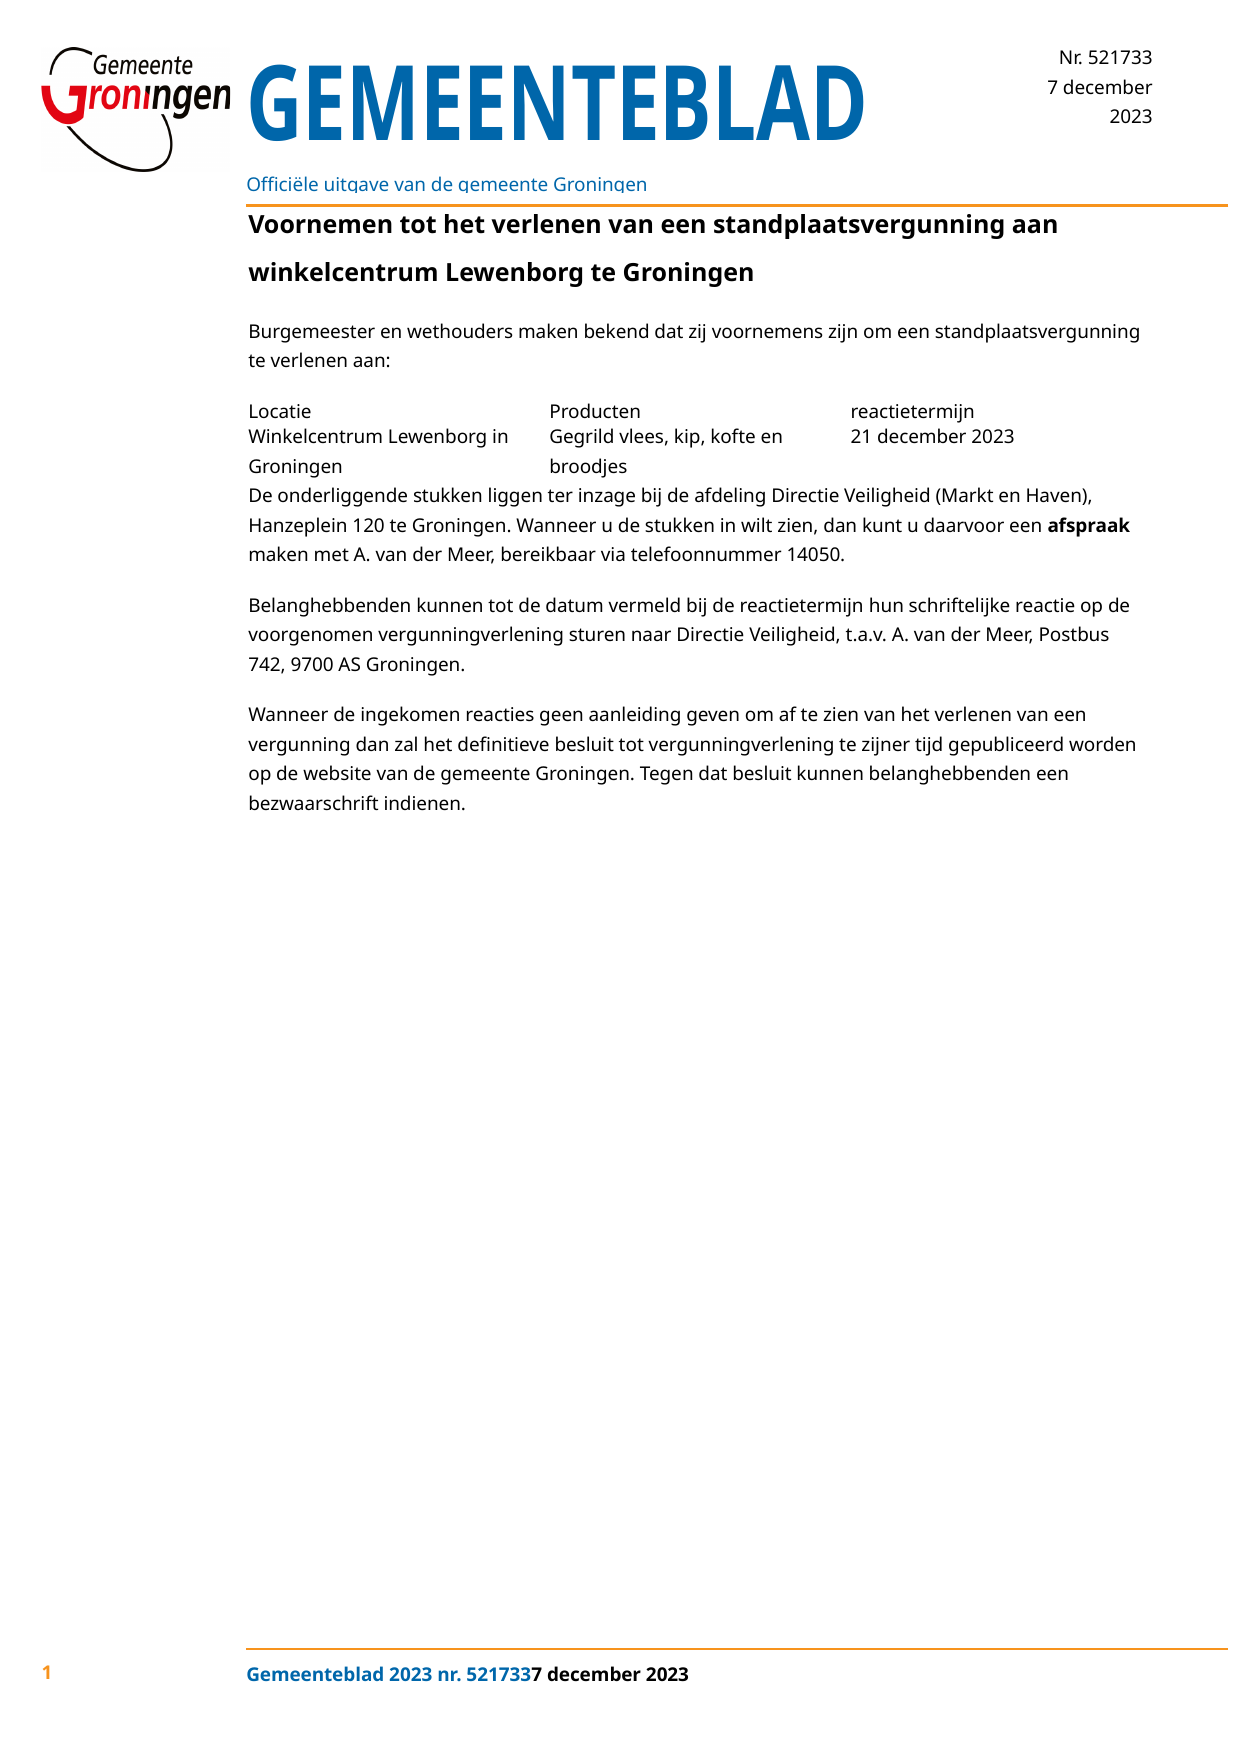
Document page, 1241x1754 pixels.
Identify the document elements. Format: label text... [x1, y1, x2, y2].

table_header Locatie [248, 398, 549, 424]
table_header Producten [549, 398, 850, 424]
table_cell Gegrild vlees, kip, kofte en broodjes [549, 424, 850, 479]
table_cell Winkelcentrum Lewenborg in Groningen [248, 424, 549, 479]
table_header reactietermijn [850, 398, 1152, 424]
table_cell 21 december 2023 [850, 424, 1152, 479]
text Voornemen tot het verlenen van een standplaatsvergunning aan winkelcentrum Lewenborg te Groningen [248, 207, 1152, 288]
text De onderliggende stukken liggen ter inzage bij de afdeling Directie Veiligheid (Markt en Haven), Hanzeplein 120 te Groningen. Wanneer u de stukken in wilt zien, dan kunt u daarvoor een afspraak maken met A. van der Meer, bereikbaar via telefoonnummer 14050. [248, 482, 1152, 567]
text Wanneer de ingekomen reacties geen aanleiding geven om af te zien van het verlenen van een vergunning dan zal het definitieve besluit tot vergunningverlening te zijner tijd gepubliceerd worden op de website van de gemeente Groningen. Tegen dat besluit kunnen belanghebbenden een bezwaarschrift indienen. [248, 701, 1152, 816]
picture [41, 47, 231, 172]
text Belanghebbenden kunnen tot de datum vermeld bij de reactietermijn hun schriftelijke reactie op de voorgenomen vergunningverlening sturen naar Directie Veiligheid, t.a.v. A. van der Meer, Postbus 742, 9700 AS Groningen. [248, 592, 1152, 677]
text Burgemeester en wethouders maken bekend dat zij voornemens zijn om een standplaatsvergunning te verlenen aan: [248, 318, 1152, 373]
